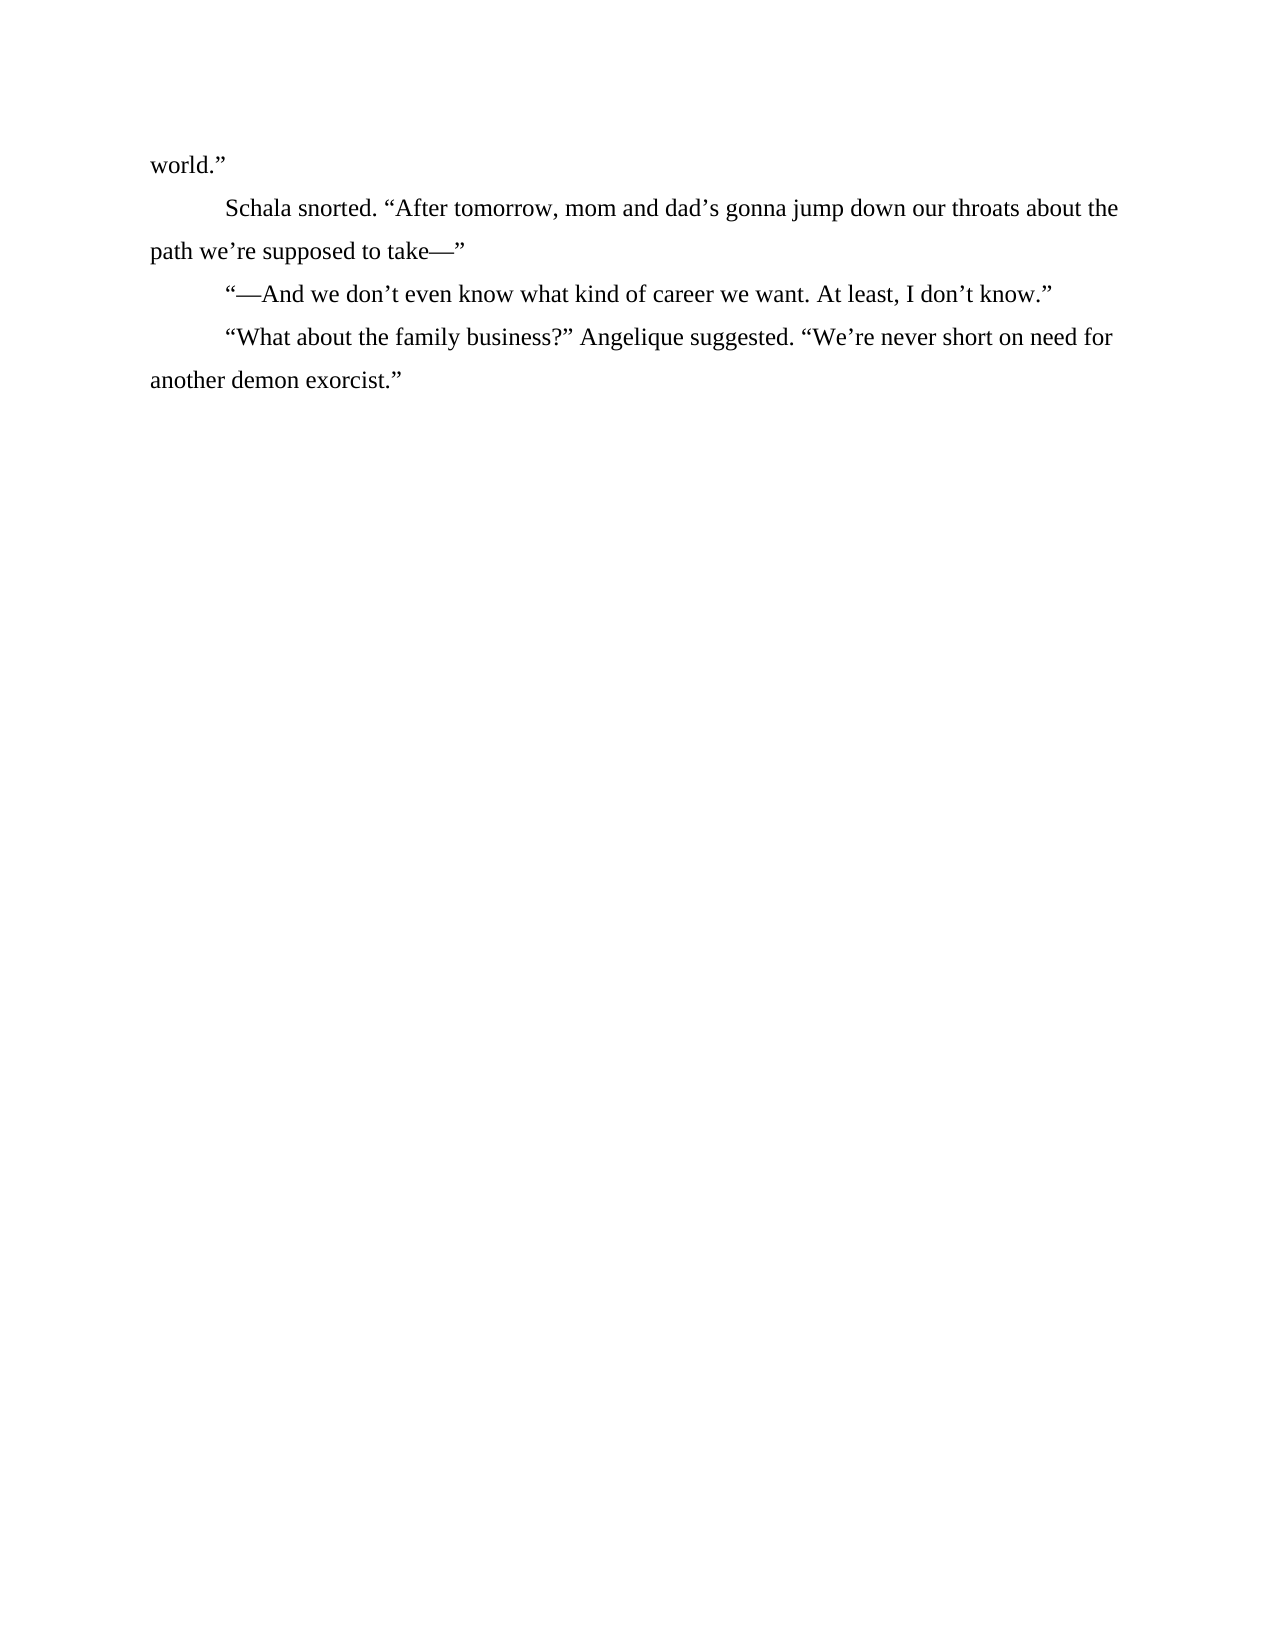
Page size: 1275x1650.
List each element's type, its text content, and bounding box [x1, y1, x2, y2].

text “What about the family business?” Angelique suggested. “We’re never short on need for another demon exorcist.” [150, 322, 1125, 394]
text Schala snorted. “After tomorrow, mom and dad’s gonna jump down our throats about the path we’re supposed to take—” [150, 193, 1125, 265]
text world.” [150, 150, 1125, 179]
text “—And we don’t even know what kind of career we want. At least, I don’t know.” [150, 279, 1125, 308]
